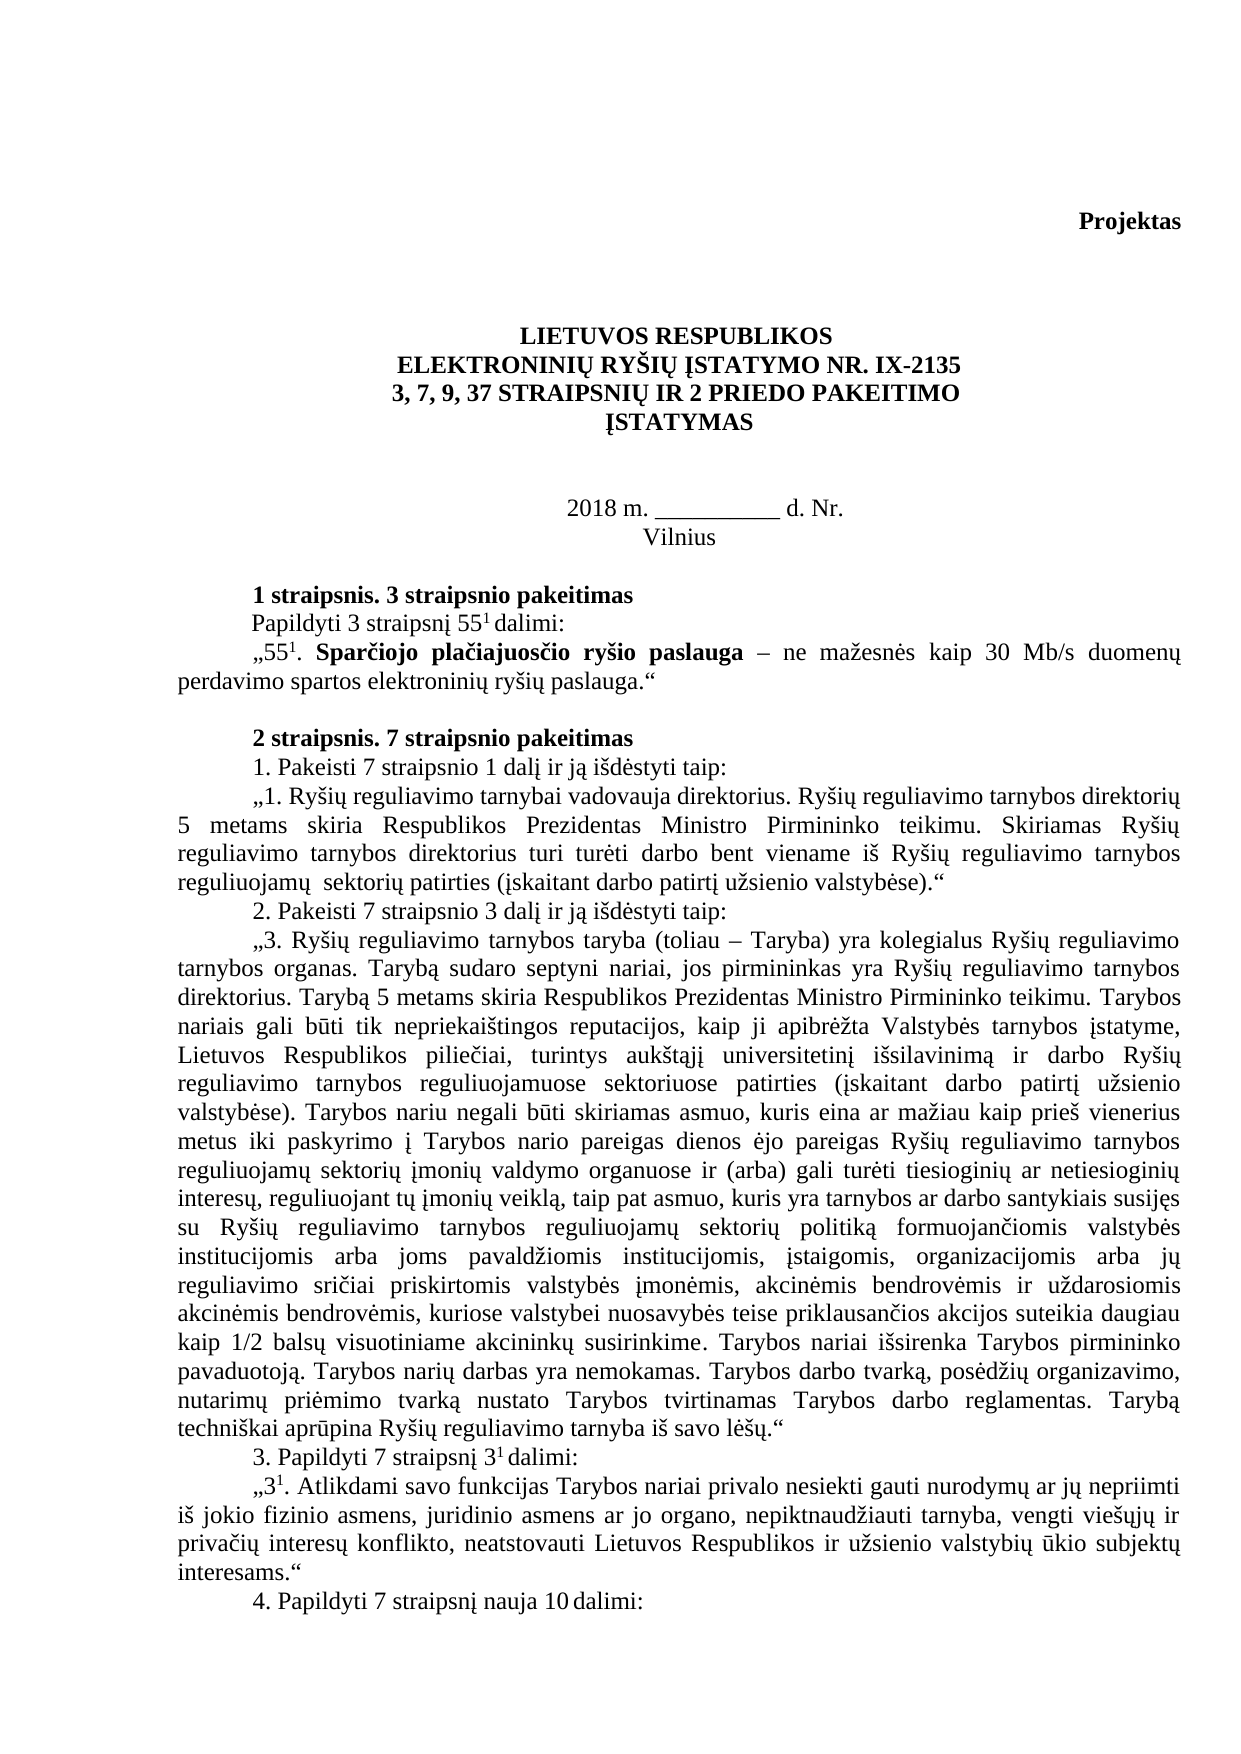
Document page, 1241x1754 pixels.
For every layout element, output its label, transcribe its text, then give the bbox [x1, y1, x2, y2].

text 2018 m. __________ d. Nr. [177, 493, 1181, 522]
text 2. Pakeisti 7 straipsnio 3 dalį ir ją išdėstyti taip: [177, 896, 1181, 925]
text Papildyti 3 straipsnį 551 dalimi: [251, 608, 1181, 637]
text 3. Papildyti 7 straipsnį 31 dalimi: [177, 1442, 1181, 1471]
text ELEKTRONINIŲ RYŠIŲ ĮSTATYMO NR. IX-2135 [177, 350, 1181, 378]
text Projektas [177, 206, 1181, 235]
text 2 straipsnis. 7 straipsnio pakeitimas [177, 723, 1181, 752]
text LIETUVOS RESPUBLIKOS [177, 321, 1181, 350]
text 1 straipsnis. 3 straipsnio pakeitimas [177, 580, 1181, 608]
text ĮSTATYMAS [177, 407, 1181, 436]
text „3. Ryšių reguliavimo tarnybos taryba (toliau – Taryba) yra kolegialus Ryšių reguliavimo tarnybos organas. Tarybą sudaro septyni nariai, jos pirmininkas yra Ryšių reguliavimo tarnybos direktorius. Tarybą 5 metams skiria Respublikos Prezidentas Ministro Pirmininko teikimu. Tarybos nariais gali būti tik nepriekaištingos reputacijos, kaip ji apibrėžta Valstybės tarnybos įstatyme, Lietuvos Respublikos piliečiai, turintys aukštąjį universitetinį išsilavinimą ir darbo Ryšių reguliavimo tarnybos reguliuojamuose sektoriuose patirties (įskaitant darbo patirtį užsienio valstybėse). Tarybos nariu negali būti skiriamas asmuo, kuris eina ar mažiau kaip prieš vienerius metus iki paskyrimo į Tarybos nario pareigas dienos ėjo pareigas Ryšių reguliavimo tarnybos reguliuojamų sektorių įmonių valdymo organuose ir (arba) gali turėti tiesioginių ar netiesioginių interesų, reguliuojant tų įmonių veiklą, taip pat asmuo, kuris yra tarnybos ar darbo santykiais susijęs su Ryšių reguliavimo tarnybos reguliuojamų sektorių politiką formuojančiomis valstybės institucijomis arba joms pavaldžiomis institucijomis, įstaigomis, organizacijomis arba jų reguliavimo sričiai priskirtomis valstybės įmonėmis, akcinėmis bendrovėmis ir uždarosiomis akcinėmis bendrovėmis, kuriose valstybei nuosavybės teise priklausančios akcijos suteikia daugiau kaip 1/2 balsų visuotiniame akcininkų susirinkime. Tarybos nariai išsirenka Tarybos pirmininko pavaduotoją. Tarybos narių darbas yra nemokamas. Tarybos darbo tvarką, posėdžių organizavimo, nutarimų priėmimo tvarką nustato Tarybos tvirtinamas Tarybos darbo reglamentas. Tarybą techniškai aprūpina Ryšių reguliavimo tarnyba iš savo lėšų.“ [177, 925, 1181, 1442]
text „551. Sparčiojo plačiajuosčio ryšio paslauga – ne mažesnės kaip 30 Mb/s duomenų perdavimo spartos elektroninių ryšių paslauga.“ [177, 637, 1181, 695]
text 3, 7, 9, 37 STRAIPSNIŲ IR 2 PRIEDO PAKEITIMO [177, 378, 1181, 407]
text „1. Ryšių reguliavimo tarnybai vadovauja direktorius. Ryšių reguliavimo tarnybos direktorių 5 metams skiria Respublikos Prezidentas Ministro Pirmininko teikimu. Skiriamas Ryšių reguliavimo tarnybos direktorius turi turėti darbo bent viename iš Ryšių reguliavimo tarnybos reguliuojamų sektorių patirties (įskaitant darbo patirtį užsienio valstybėse).“ [177, 781, 1181, 896]
text 1. Pakeisti 7 straipsnio 1 dalį ir ją išdėstyti taip: [177, 752, 1181, 781]
text Vilnius [177, 522, 1181, 551]
text 4. Papildyti 7 straipsnį nauja 10 dalimi: [177, 1586, 1181, 1615]
text „31. Atlikdami savo funkcijas Tarybos nariai privalo nesiekti gauti nurodymų ar jų nepriimti iš jokio fizinio asmens, juridinio asmens ar jo organo, nepiktnaudžiauti tarnyba, vengti viešųjų ir privačių interesų konflikto, neatstovauti Lietuvos Respublikos ir užsienio valstybių ūkio subjektų interesams.“ [177, 1471, 1181, 1586]
